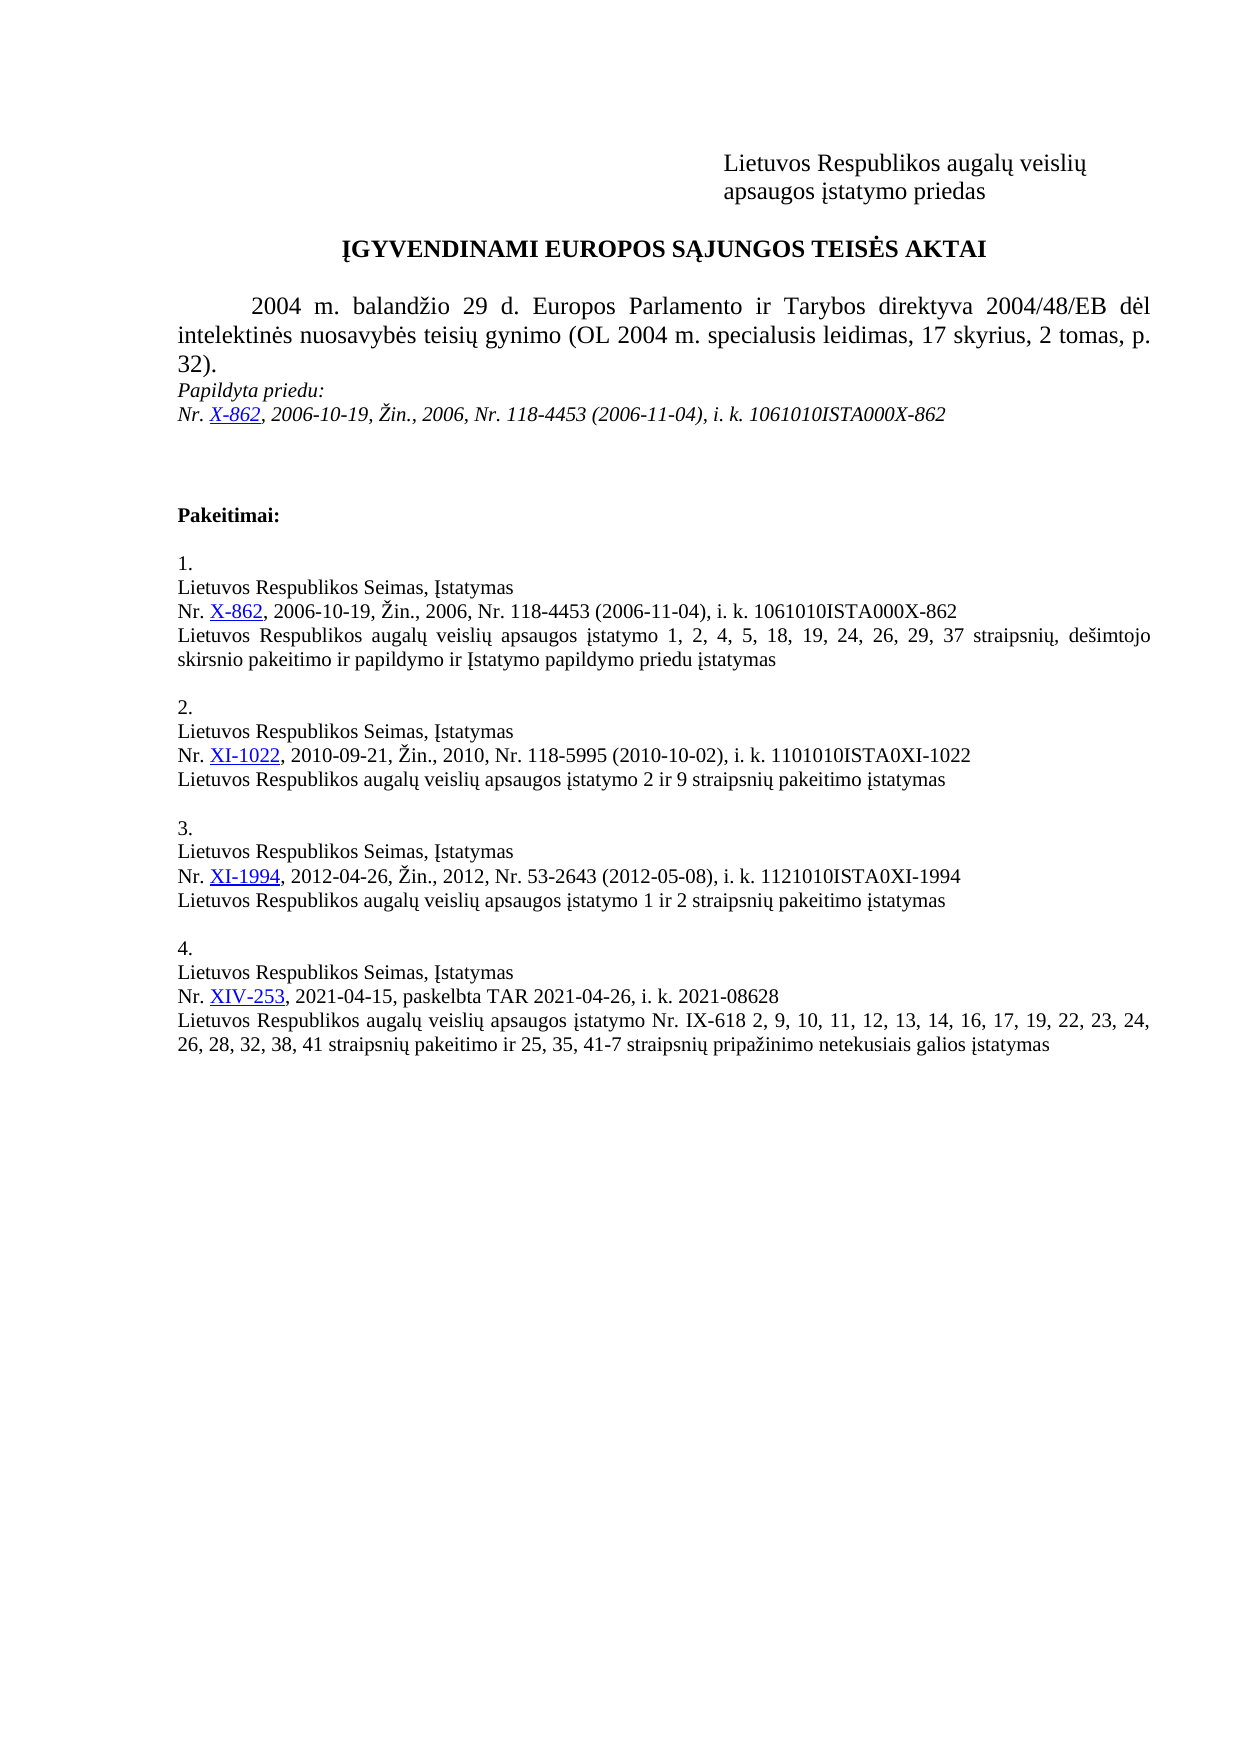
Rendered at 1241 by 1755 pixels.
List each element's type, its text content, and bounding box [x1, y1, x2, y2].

text 3. [177, 815, 1152, 839]
text Pakeitimai: [177, 503, 1152, 527]
text Nr. X-862, 2006-10-19, Žin., 2006, Nr. 118-4453 (2006-11-04), i. k. 1061010ISTA000X-862 [177, 402, 1152, 426]
text 2. [177, 695, 1152, 719]
text ĮGYVENDINAMI EUROPOS SĄJUNGOS TEISĖS AKTAI [177, 234, 1152, 263]
text Nr. XI-1994, 2012-04-26, Žin., 2012, Nr. 53-2643 (2012-05-08), i. k. 1121010ISTA0XI-1994 [177, 863, 1152, 888]
text Lietuvos Respublikos augalų veislių [723, 148, 1152, 176]
text Nr. XIV-253, 2021-04-15, paskelbta TAR 2021-04-26, i. k. 2021-08628 [177, 984, 1152, 1008]
text Nr. X-862, 2006-10-19, Žin., 2006, Nr. 118-4453 (2006-11-04), i. k. 1061010ISTA000X-862 [177, 599, 1152, 623]
text Lietuvos Respublikos augalų veislių apsaugos įstatymo 2 ir 9 straipsnių pakeitimo įstatymas [177, 767, 1152, 791]
text Papildyta priedu: [177, 378, 1152, 402]
text 4. [177, 936, 1152, 960]
text Lietuvos Respublikos Seimas, Įstatymas [177, 960, 1152, 984]
text Lietuvos Respublikos augalų veislių apsaugos įstatymo 1, 2, 4, 5, 18, 19, 24, 26, 29, 37 straipsnių, dešimtojo skirsnio pakeitimo ir papildymo ir Įstatymo papildymo priedu įstatymas [177, 623, 1152, 671]
text Lietuvos Respublikos Seimas, Įstatymas [177, 839, 1152, 863]
text Lietuvos Respublikos Seimas, Įstatymas [177, 719, 1152, 743]
text Lietuvos Respublikos Seimas, Įstatymas [177, 575, 1152, 599]
text apsaugos įstatymo priedas [723, 176, 1152, 205]
text Nr. XI-1022, 2010-09-21, Žin., 2010, Nr. 118-5995 (2010-10-02), i. k. 1101010ISTA0XI-1022 [177, 743, 1152, 767]
text Lietuvos Respublikos augalų veislių apsaugos įstatymo Nr. IX-618 2, 9, 10, 11, 12, 13, 14, 16, 17, 19, 22, 23, 24, 26, 28, 32, 38, 41 straipsnių pakeitimo ir 25, 35, 41-7 straipsnių pripažinimo netekusiais galios įstatymas [177, 1008, 1152, 1056]
text Lietuvos Respublikos augalų veislių apsaugos įstatymo 1 ir 2 straipsnių pakeitimo įstatymas [177, 888, 1152, 912]
text 2004 m. balandžio 29 d. Europos Parlamento ir Tarybos direktyva 2004/48/EB dėl intelektinės nuosavybės teisių gynimo (OL 2004 m. specialusis leidimas, 17 skyrius, 2 tomas, p. 32). [177, 291, 1152, 378]
text 1. [177, 551, 1152, 575]
